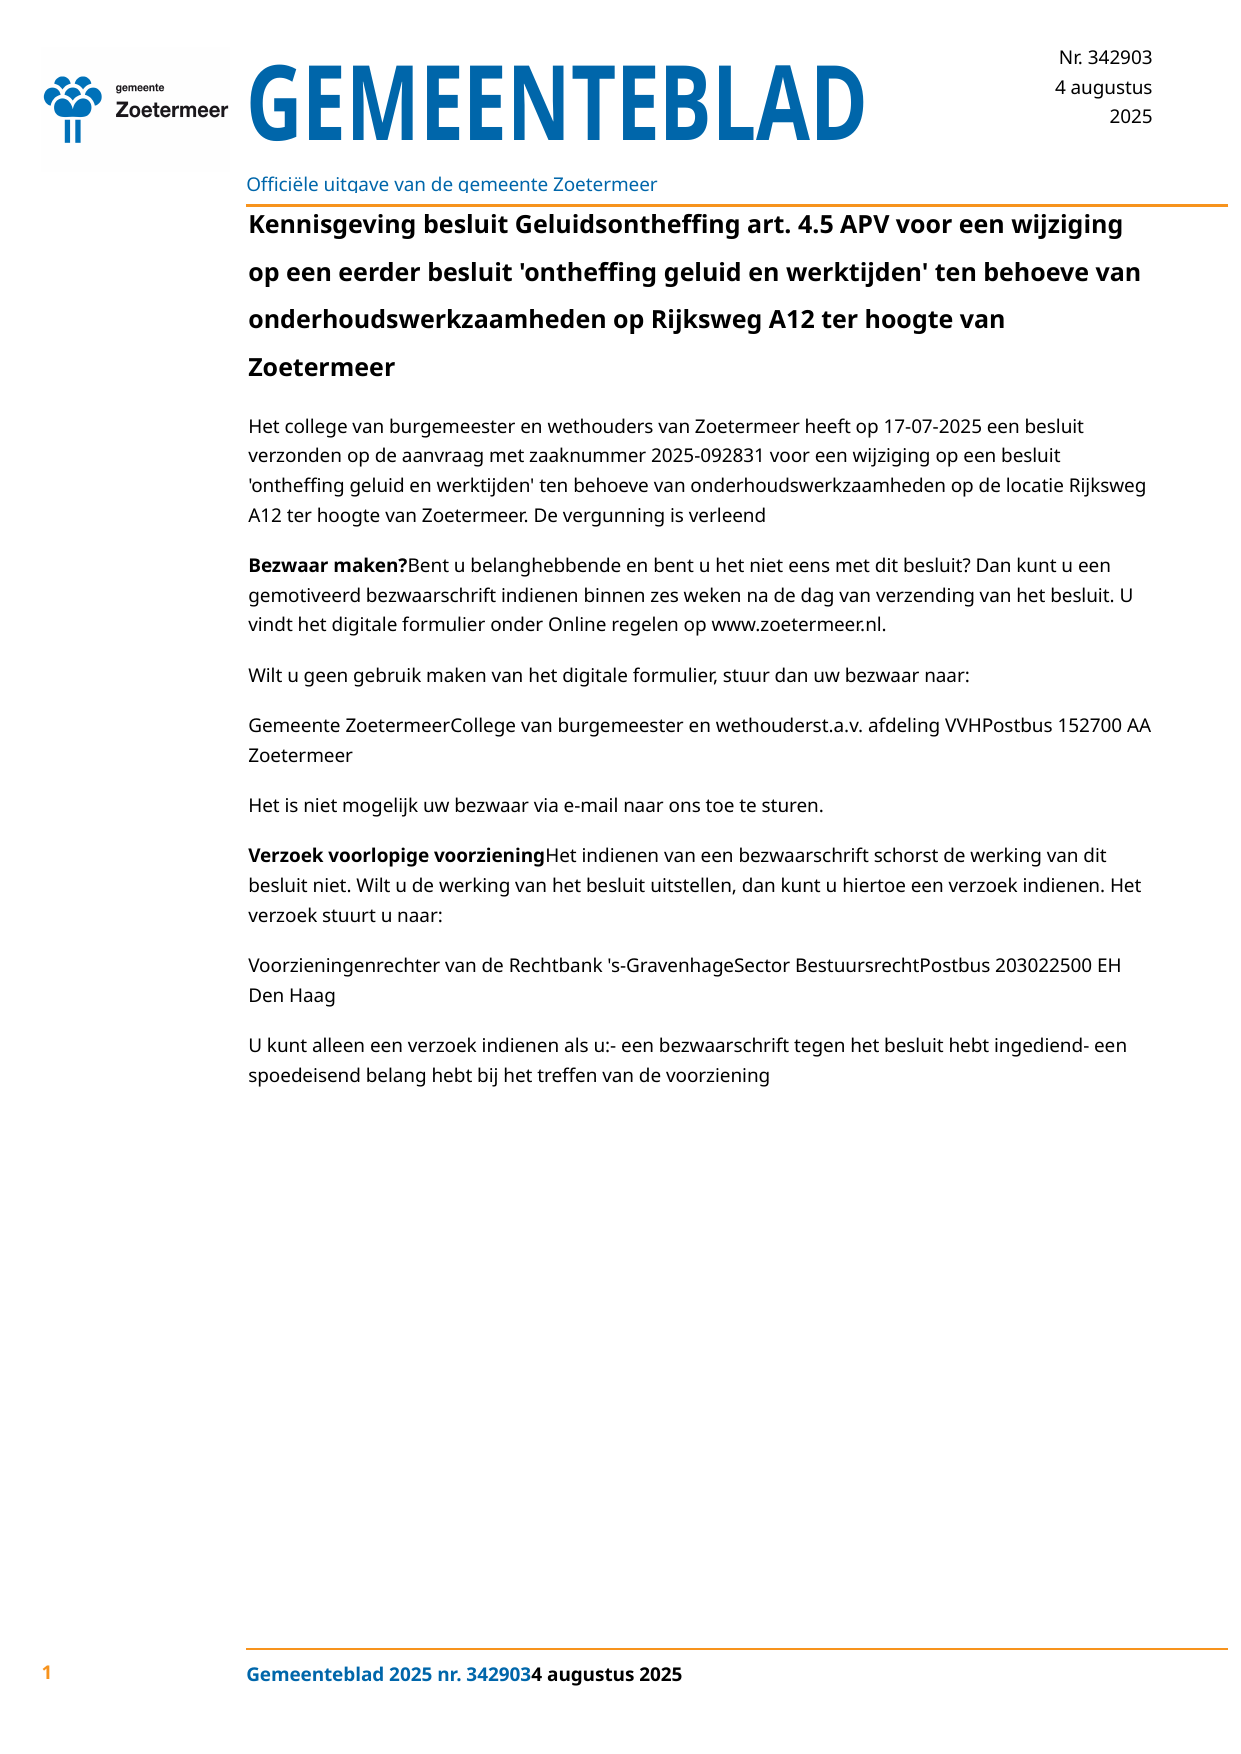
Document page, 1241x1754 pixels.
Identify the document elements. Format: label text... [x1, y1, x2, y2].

text Gemeente ZoetermeerCollege van burgemeester en wethouderst.a.v. afdeling VVHPostbus 152700 AA Zoetermeer [248, 712, 1152, 768]
text Bezwaar maken?Bent u belanghebbende en bent u het niet eens met dit besluit? Dan kunt u een gemotiveerd bezwaarschrift indienen binnen zes weken na de dag van verzending van het besluit. U vindt het digitale formulier onder Online regelen op www.zoetermeer.nl. [248, 552, 1152, 637]
text Verzoek voorlopige voorzieningHet indienen van een bezwaarschrift schorst de werking van dit besluit niet. Wilt u de werking van het besluit uitstellen, dan kunt u hiertoe een verzoek indienen. Het verzoek stuurt u naar: [248, 843, 1152, 928]
text Het college van burgemeester en wethouders van Zoetermeer heeft op 17-07-2025 een besluit verzonden op de aanvraag met zaaknummer 2025-092831 voor een wijziging op een besluit 'ontheffing geluid en werktijden' ten behoeve van onderhoudswerkzaamheden op de locatie Rijksweg A12 ter hoogte van Zoetermeer. De vergunning is verleend [248, 413, 1152, 528]
text Kennisgeving besluit Geluidsontheffing art. 4.5 APV voor een wijziging op een eerder besluit 'ontheffing geluid en werktijden' ten behoeve van onderhoudswerkzaamheden op Rijksweg A12 ter hoogte van Zoetermeer [248, 207, 1152, 384]
picture [41, 47, 231, 172]
text Wilt u geen gebruik maken van het digitale formulier, stuur dan uw bezwaar naar: [248, 662, 1152, 688]
text Het is niet mogelijk uw bezwaar via e-mail naar ons toe te sturen. [248, 792, 1152, 818]
text Voorzieningenrechter van de Rechtbank 's-GravenhageSector BestuursrechtPostbus 203022500 EH Den Haag [248, 952, 1152, 1008]
text U kunt alleen een verzoek indienen als u:- een bezwaarschrift tegen het besluit hebt ingediend- een spoedeisend belang hebt bij het treffen van de voorziening [248, 1032, 1152, 1088]
